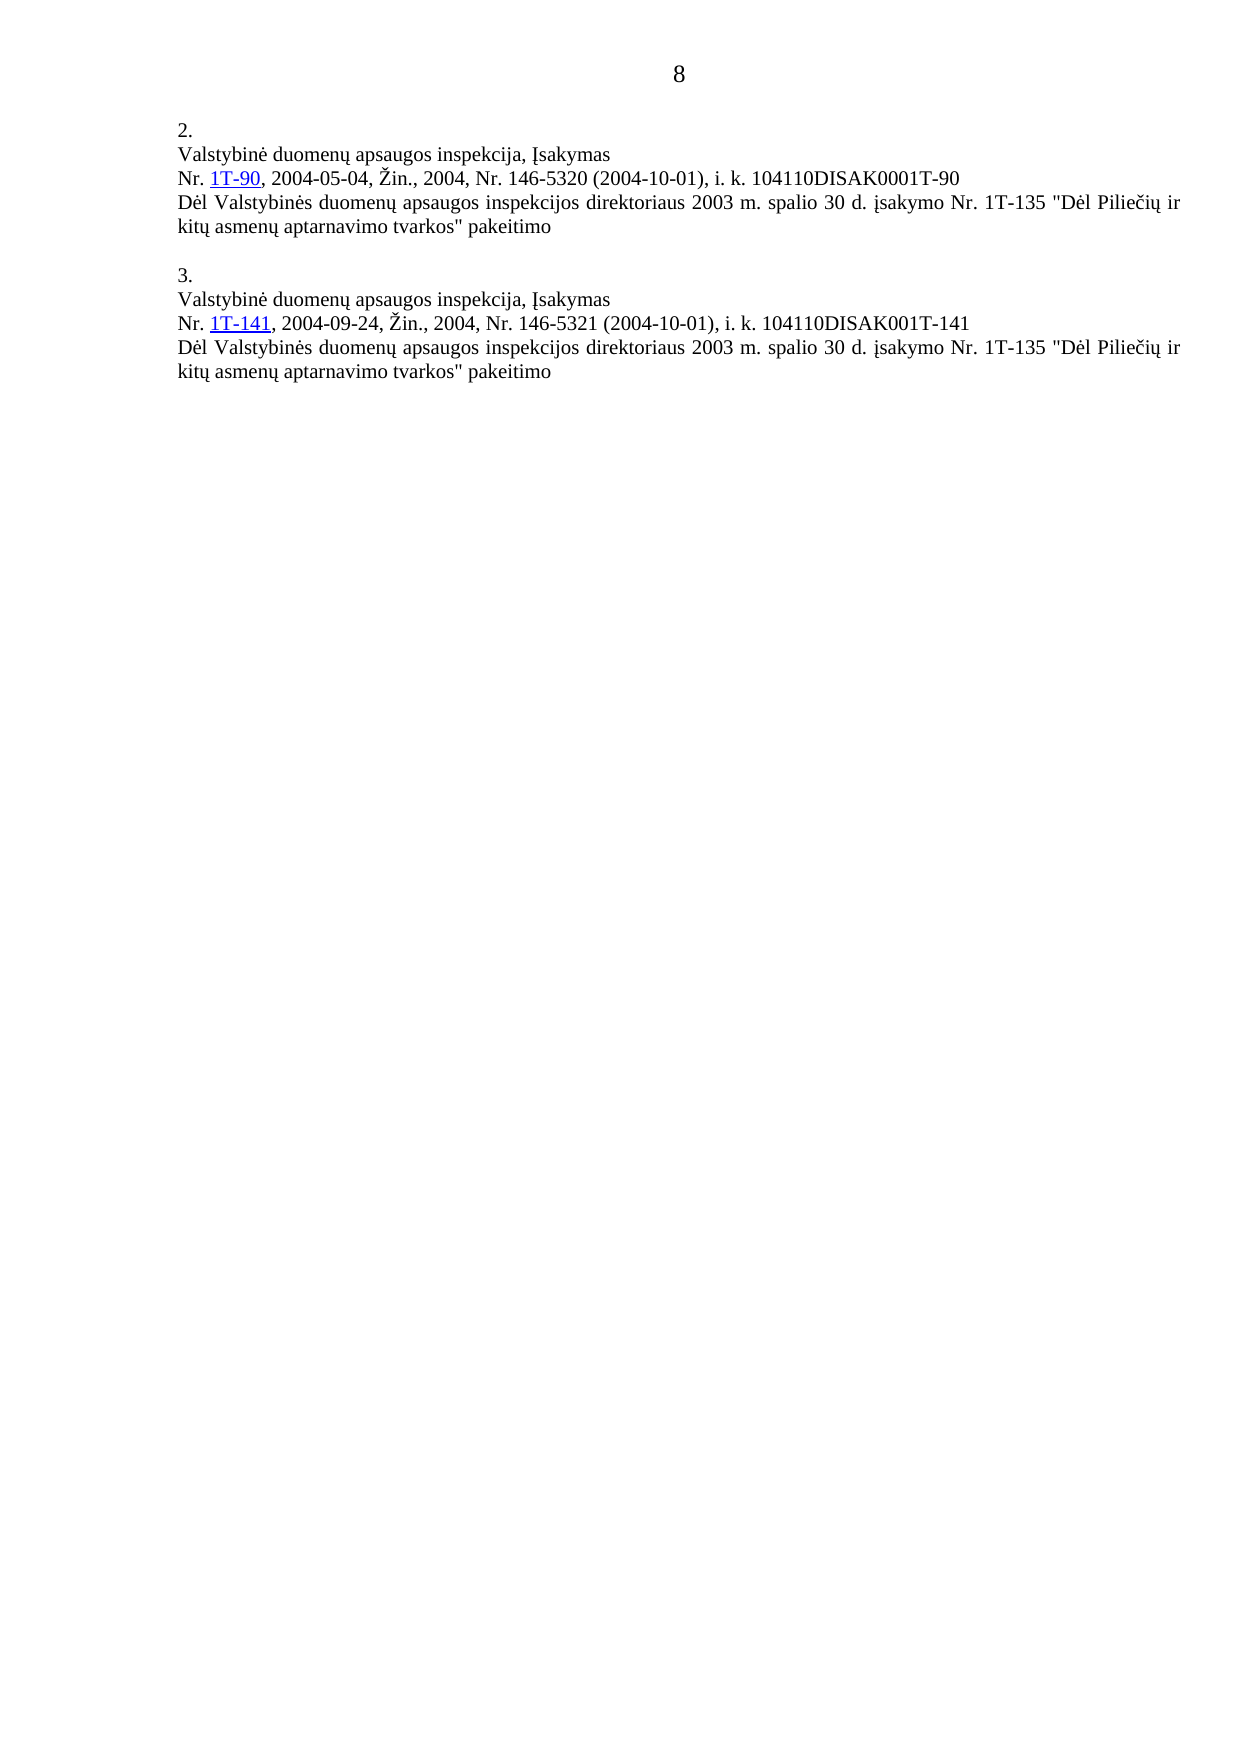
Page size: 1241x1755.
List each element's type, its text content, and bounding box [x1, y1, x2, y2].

text 3. [177, 262, 1181, 287]
text Valstybinė duomenų apsaugos inspekcija, Įsakymas [177, 287, 1181, 311]
text 2. [177, 118, 1181, 142]
text Nr. 1T-90, 2004-05-04, Žin., 2004, Nr. 146-5320 (2004-10-01), i. k. 104110DISAK0001T-90 [177, 166, 1181, 190]
text Nr. 1T-141, 2004-09-24, Žin., 2004, Nr. 146-5321 (2004-10-01), i. k. 104110DISAK001T-141 [177, 311, 1181, 335]
text Dėl Valstybinės duomenų apsaugos inspekcijos direktoriaus 2003 m. spalio 30 d. įsakymo Nr. 1T-135 "Dėl Piliečių ir kitų asmenų aptarnavimo tvarkos" pakeitimo [177, 190, 1181, 238]
text Dėl Valstybinės duomenų apsaugos inspekcijos direktoriaus 2003 m. spalio 30 d. įsakymo Nr. 1T-135 "Dėl Piliečių ir kitų asmenų aptarnavimo tvarkos" pakeitimo [177, 335, 1181, 383]
text Valstybinė duomenų apsaugos inspekcija, Įsakymas [177, 142, 1181, 166]
